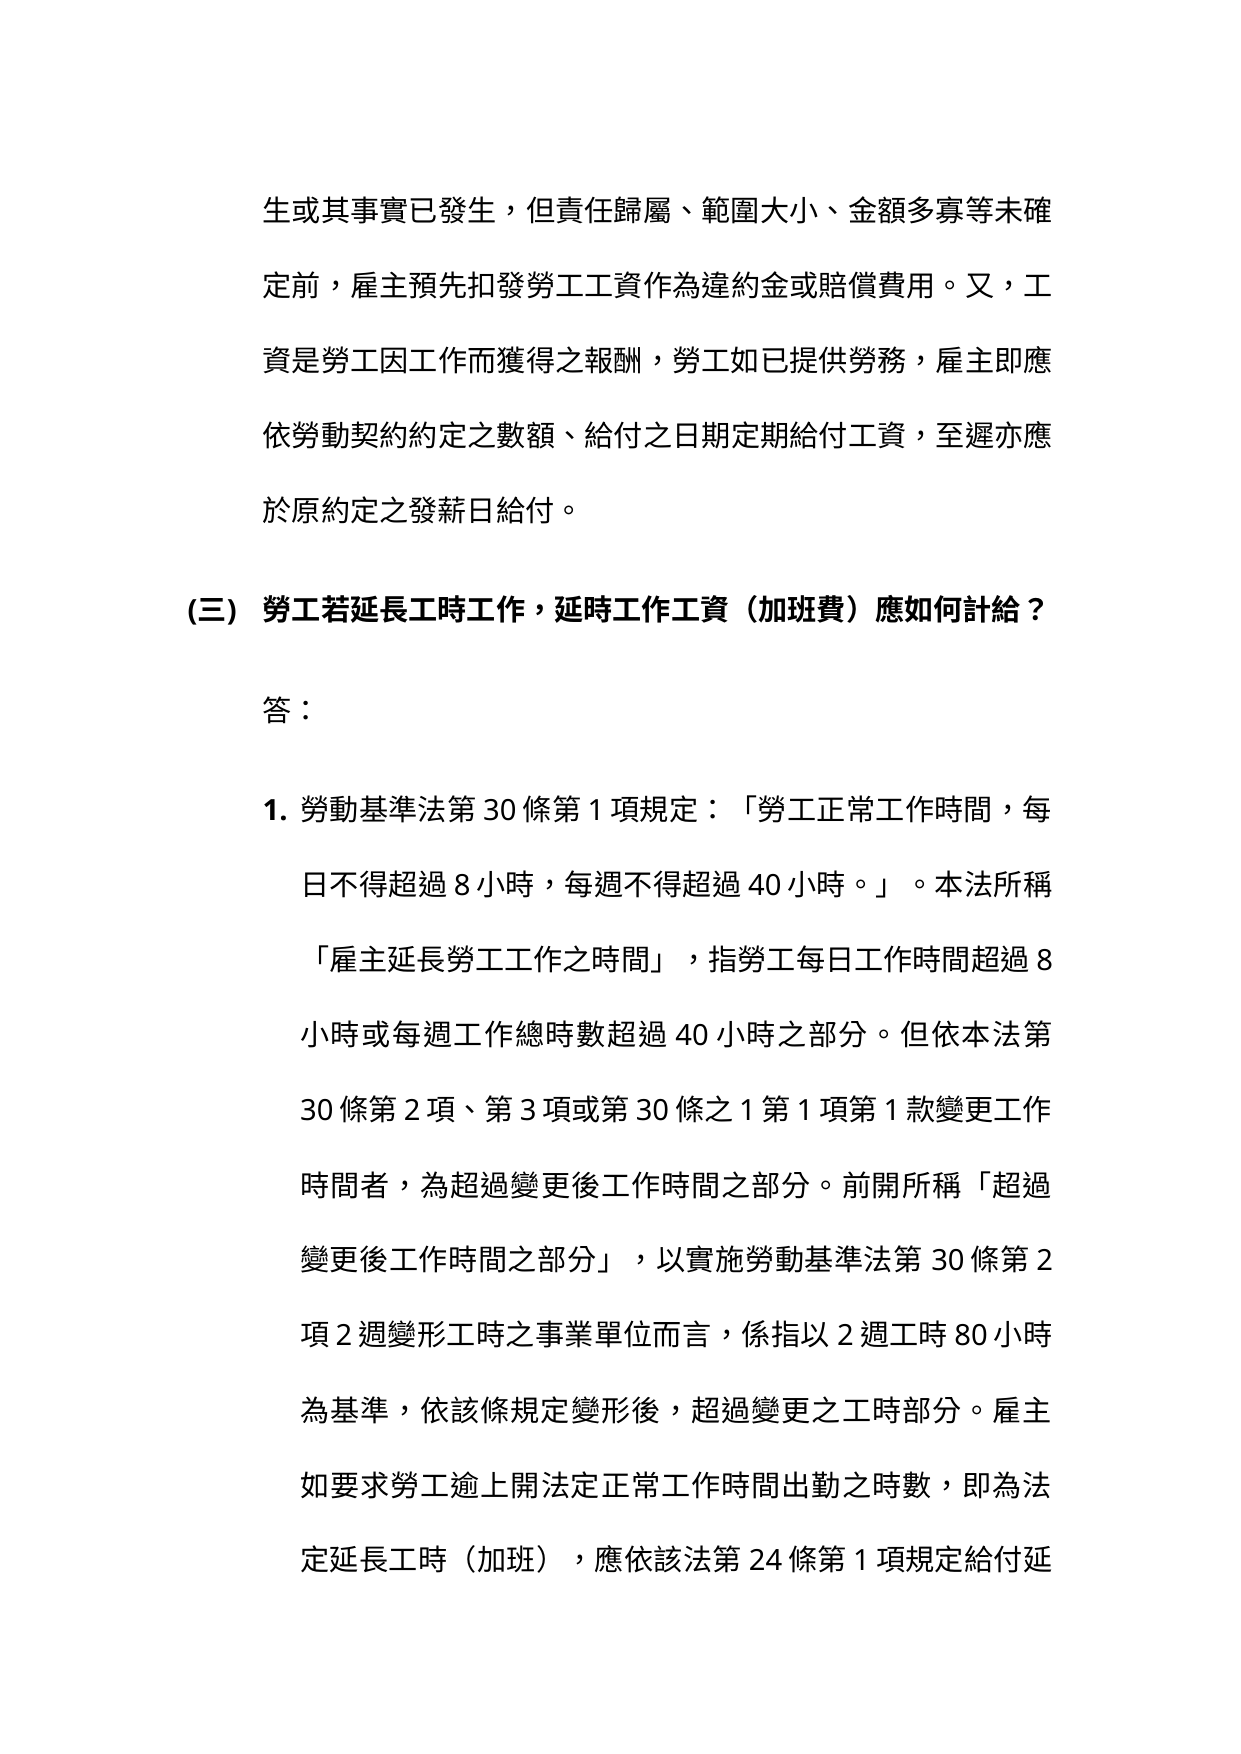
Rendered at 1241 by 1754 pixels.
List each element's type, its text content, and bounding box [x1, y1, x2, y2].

list 勞工若延長工時工作，延時工作工資（加班費）應如何計給？ [187, 564, 1053, 639]
list 勞動基準法第30條第1項規定：「勞工正常工作時間，每日不得超過8小時，每週不得超過40小時。」。本法所稱「雇主延長勞工工作之時間」，指勞工每日工作時間超過8小時或每週工作總時數超過40小時之部分。但依本法第30條第2項、第3項或第30條之1第1項第1款變更工作時間者，為超過變更後工作時間之部分。前開所稱「超過變更後工作時間之部分」，以實施勞動基準法第30條第2項2週變形工時之事業單位而言，係指以2週工時80小時為基準，依該條規定變形後，超過變更之工時部分。雇主如要求勞工逾上開法定正常工作時間出勤之時數，即為法定延長工時（加班），應依該法第24條第1項規定給付延 [262, 764, 1053, 1589]
list 答： [262, 664, 1053, 739]
list 生或其事實已發生，但責任歸屬、範圍大小、金額多寡等未確定前，雇主預先扣發勞工工資作為違約金或賠償費用。又，工資是勞工因工作而獲得之報酬，勞工如已提供勞務，雇主即應依勞動契約約定之數額、給付之日期定期給付工資，至遲亦應於原約定之發薪日給付。 [262, 164, 1053, 539]
